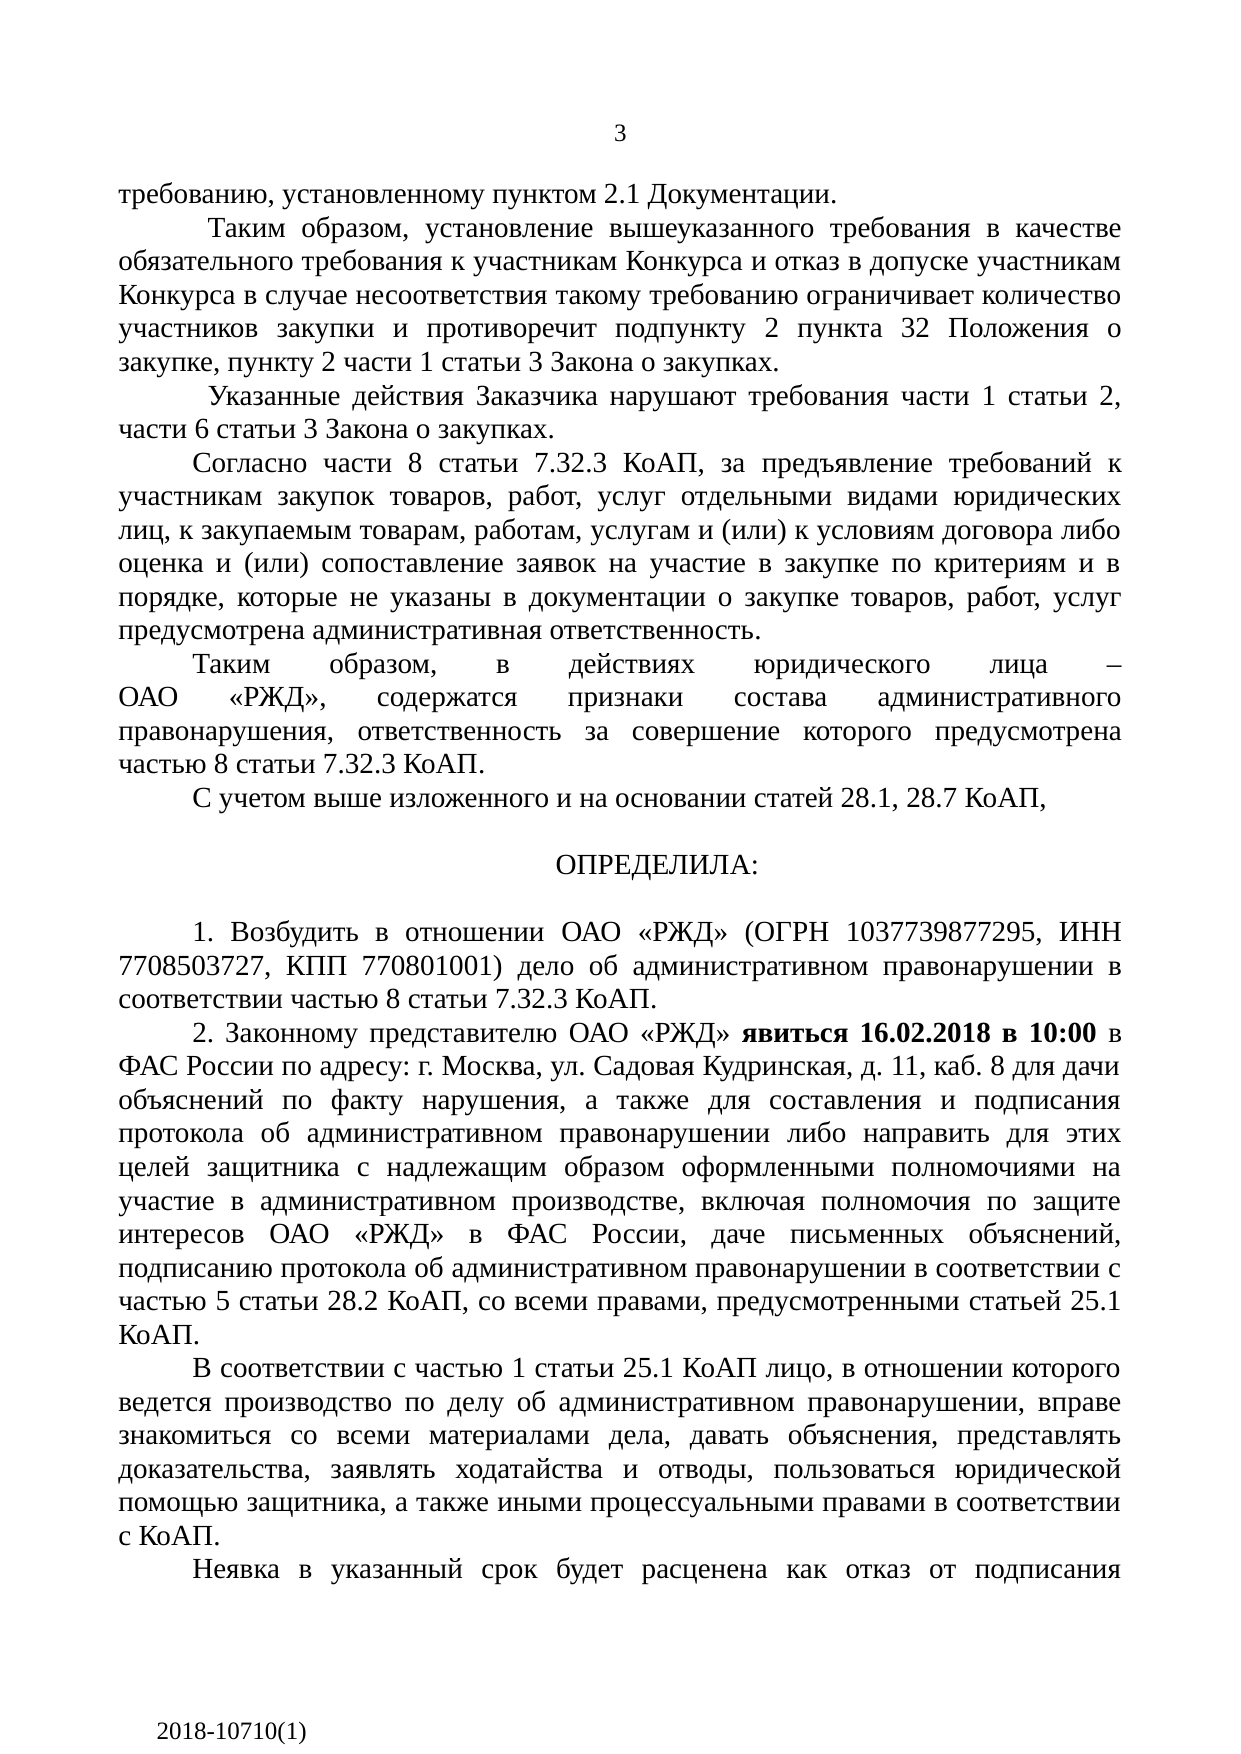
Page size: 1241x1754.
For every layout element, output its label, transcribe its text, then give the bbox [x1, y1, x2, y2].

text С учетом выше изложенного и на основании статей 28.1, 28.7 КоАП, [118, 780, 1122, 814]
text В соответствии с частью 1 статьи 25.1 КоАП лицо, в отношении которого ведется производство по делу об административном правонарушении, вправе знакомиться со всеми материалами дела, давать объяснения, представлять доказательства, заявлять ходатайства и отводы, пользоваться юридической помощью защитника, а также иными процессуальными правами в соответствии с КоАП. [118, 1350, 1122, 1552]
text Согласно части 8 статьи 7.32.3 КоАП, за предъявление требований к участникам закупок товаров, работ, услуг отдельными видами юридических лиц, к закупаемым товарам, работам, услугам и (или) к условиям договора либо оценка и (или) сопоставление заявок на участие в закупке по критериям и в порядке, которые не указаны в документации о закупке товаров, работ, услуг предусмотрена административная ответственность. [118, 445, 1122, 646]
text Таким образом, в действиях юридического лица – ОАО «РЖД», содержатся признаки состава административного правонарушения, ответственность за совершение которого предусмотрена частью 8 статьи 7.32.3 КоАП. [118, 646, 1122, 780]
text 1. Возбудить в отношении ОАО «РЖД» (ОГРН 1037739877295, ИНН 7708503727, КПП 770801001) дело об административном правонарушении в соответствии частью 8 статьи 7.32.3 КоАП. [118, 914, 1122, 1015]
text ОПРЕДЕЛИЛА: [118, 847, 1122, 881]
text Указанные действия Заказчика нарушают требования части 1 статьи 2, части 6 статьи 3 Закона о закупках. [118, 378, 1122, 445]
text Таким образом, установление вышеуказанного требования в качестве обязательного требования к участникам Конкурса и отказ в допуске участникам Конкурса в случае несоответствия такому требованию ограничивает количество участников закупки и противоречит подпункту 2 пункта 32 Положения о закупке, пункту 2 части 1 статьи 3 Закона о закупках. [118, 210, 1122, 378]
text 2. Законному представителю ОАО «РЖД» явиться 16.02.2018 в 10:00 в ФАС России по адресу: г. Москва, ул. Садовая Кудринская, д. 11, каб. 8 для дачи объяснений по факту нарушения, а также для составления и подписания протокола об административном правонарушении либо направить для этих целей защитника с надлежащим образом оформленными полномочиями на участие в административном производстве, включая полномочия по защите интересов ОАО «РЖД» в ФАС России, даче письменных объяснений, подписанию протокола об административном правонарушении в соответствии с частью 5 статьи 28.2 КоАП, со всеми правами, предусмотренными статьей 25.1 КоАП. [118, 1015, 1122, 1350]
text требованию, установленному пунктом 2.1 Документации. [118, 176, 1122, 210]
text Неявка в указанный срок будет расценена как отказ от подписания [118, 1552, 1122, 1585]
